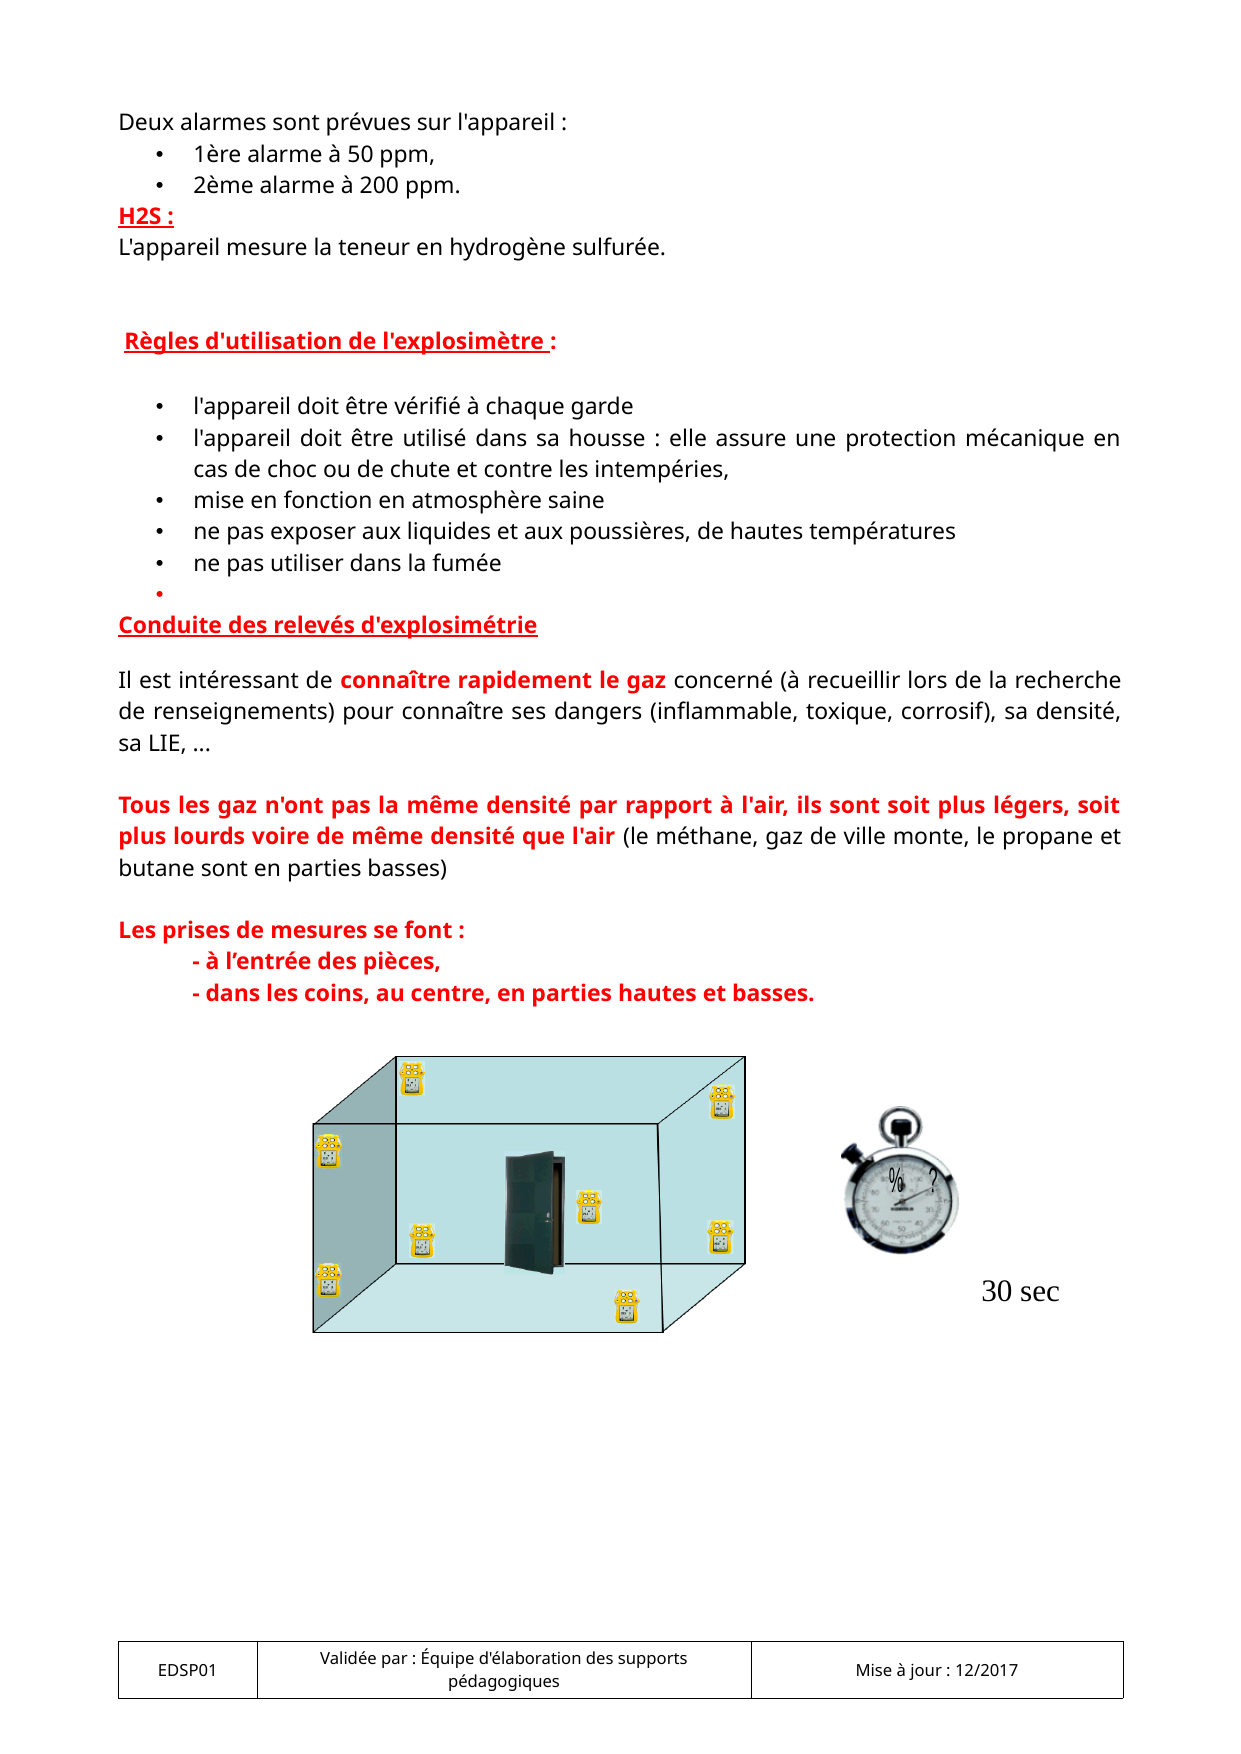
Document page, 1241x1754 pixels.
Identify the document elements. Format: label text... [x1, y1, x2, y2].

text - à l’entrée des pièces, [118, 945, 1089, 976]
list l'appareil doit être vérifié à chaque garde [156, 390, 1122, 422]
picture [310, 1053, 749, 1337]
text H2S : [118, 200, 1122, 231]
text Tous les gaz n'ont pas la même densité par rapport à l'air, ils sont soit plus légers, soit plus lourds voire de même densité que l'air (le méthane, gaz de ville monte, le propane et butane sont en parties basses) [118, 789, 1122, 883]
list 2ème alarme à 200 ppm. [156, 169, 1122, 200]
picture [841, 1106, 960, 1255]
text Règles d'utilisation de l'explosimètre : [118, 325, 1122, 356]
text Conduite des relevés d'explosimétrie [118, 609, 1122, 640]
text Il est intéressant de connaître rapidement le gaz concerné (à recueillir lors de la recherche de renseignements) pour connaître ses dangers (inflammable, toxique, corrosif), sa densité, sa LIE, ... [118, 664, 1122, 758]
text - dans les coins, au centre, en parties hautes et basses. [118, 976, 1089, 1008]
text Deux alarmes sont prévues sur l'appareil : [118, 106, 1122, 137]
text L'appareil mesure la teneur en hydrogène sulfurée. [118, 231, 1122, 262]
text Les prises de mesures se font : [118, 914, 1089, 945]
list mise en fonction en atmosphère saine [156, 484, 1122, 515]
list ne pas exposer aux liquides et aux poussières, de hautes températures [156, 515, 1122, 547]
list ne pas utiliser dans la fumée [156, 547, 1122, 578]
list l'appareil doit être utilisé dans sa housse : elle assure une protection mécanique en cas de choc ou de chute et contre les intempéries, [156, 422, 1122, 484]
list 1ère alarme à 50 ppm, [156, 137, 1122, 169]
